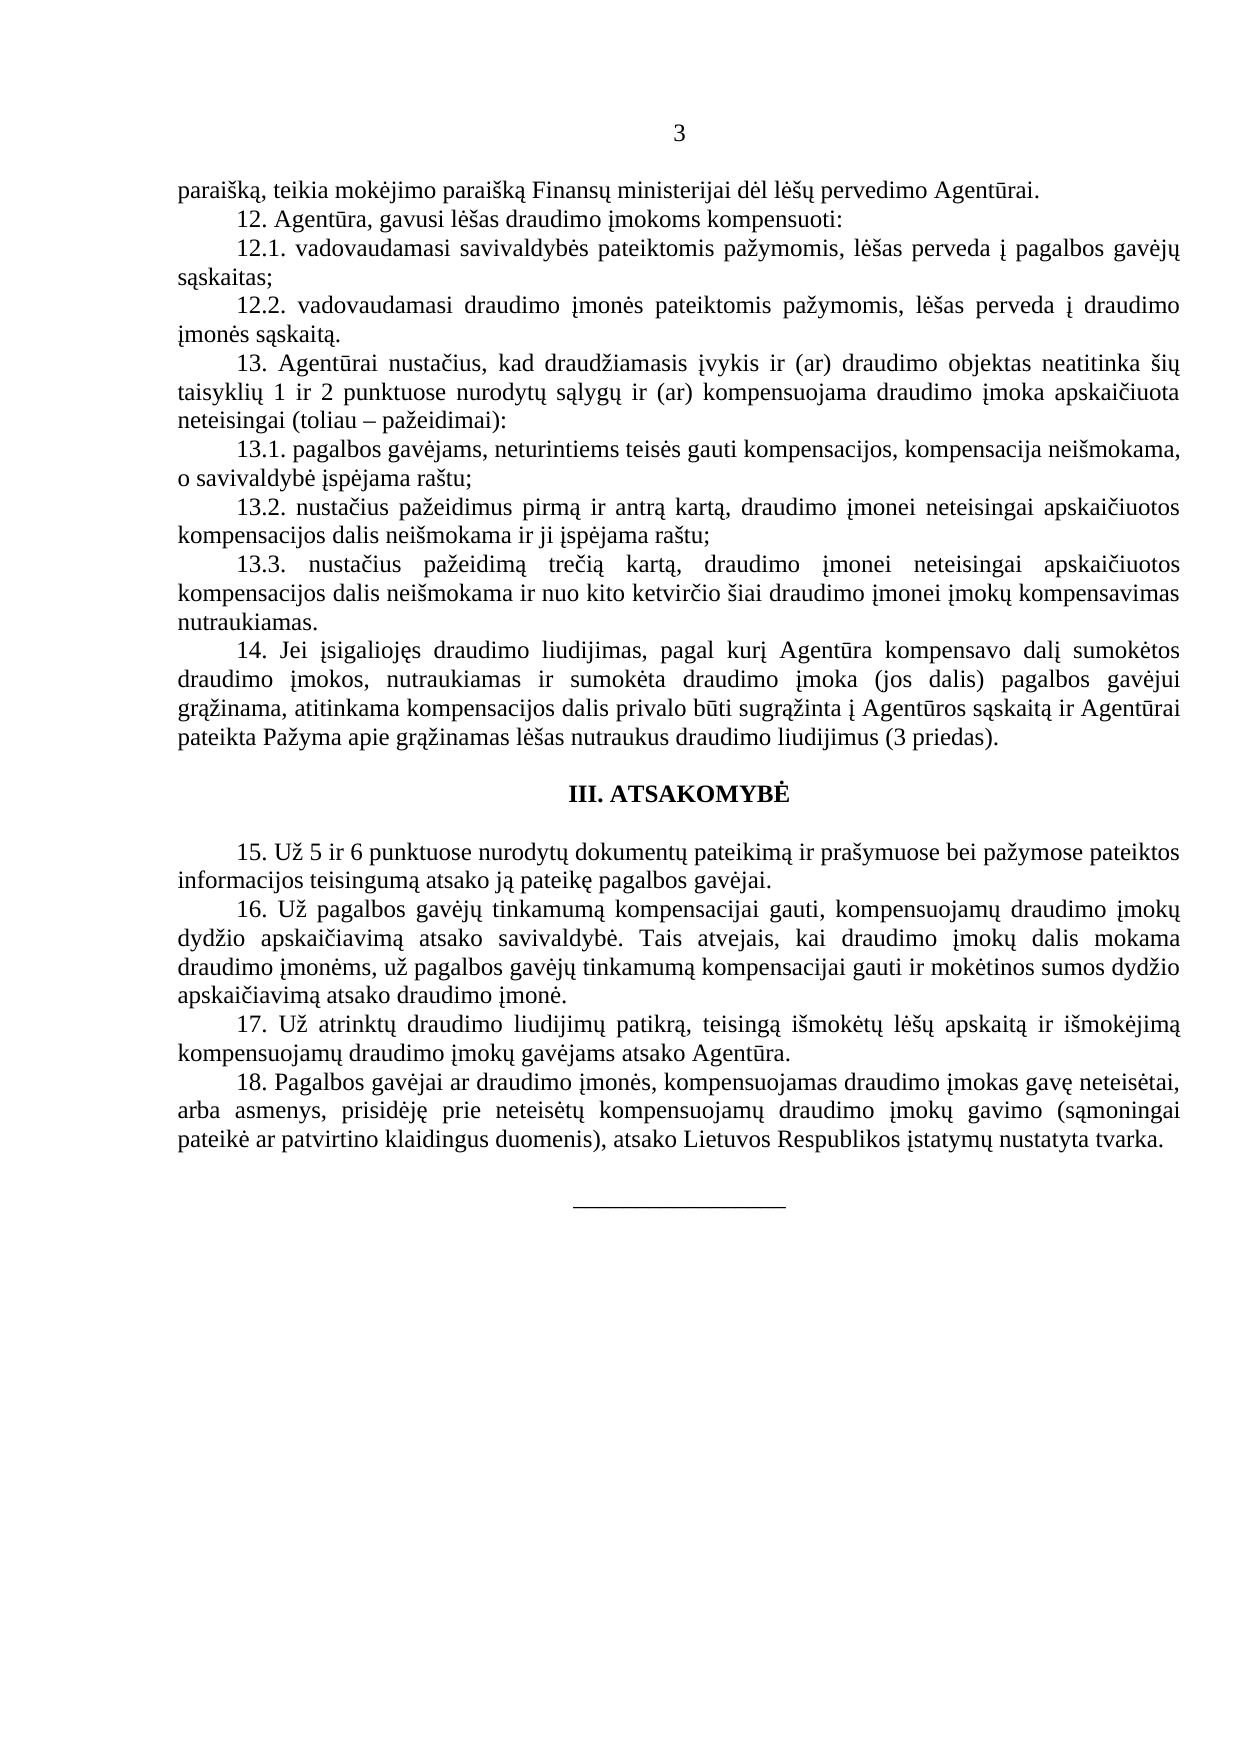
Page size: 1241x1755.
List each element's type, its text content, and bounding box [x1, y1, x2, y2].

text 13.2. nustačius pažeidimus pirmą ir antrą kartą, draudimo įmonei neteisingai apskaičiuotos kompensacijos dalis neišmokama ir ji įspėjama raštu; [177, 492, 1181, 549]
text _________________ [177, 1182, 1181, 1211]
text 17. Už atrinktų draudimo liudijimų patikrą, teisingą išmokėtų lėšų apskaitą ir išmokėjimą kompensuojamų draudimo įmokų gavėjams atsako Agentūra. [177, 1009, 1181, 1067]
text 14. Jei įsigaliojęs draudimo liudijimas, pagal kurį Agentūra kompensavo dalį sumokėtos draudimo įmokos, nutraukiamas ir sumokėta draudimo įmoka (jos dalis) pagalbos gavėjui grąžinama, atitinkama kompensacijos dalis privalo būti sugrąžinta į Agentūros sąskaitą ir Agentūrai pateikta Pažyma apie grąžinamas lėšas nutraukus draudimo liudijimus (3 priedas). [177, 636, 1181, 751]
text 13.1. pagalbos gavėjams, neturintiems teisės gauti kompensacijos, kompensacija neišmokama, o savivaldybė įspėjama raštu; [177, 434, 1181, 492]
text 15. Už 5 ir 6 punktuose nurodytų dokumentų pateikimą ir prašymuose bei pažymose pateiktos informacijos teisingumą atsako ją pateikę pagalbos gavėjai. [177, 837, 1181, 894]
text 13.3. nustačius pažeidimą trečią kartą, draudimo įmonei neteisingai apskaičiuotos kompensacijos dalis neišmokama ir nuo kito ketvirčio šiai draudimo įmonei įmokų kompensavimas nutraukiamas. [177, 549, 1181, 636]
text 16. Už pagalbos gavėjų tinkamumą kompensacijai gauti, kompensuojamų draudimo įmokų dydžio apskaičiavimą atsako savivaldybė. Tais atvejais, kai draudimo įmokų dalis mokama draudimo įmonėms, už pagalbos gavėjų tinkamumą kompensacijai gauti ir mokėtinos sumos dydžio apskaičiavimą atsako draudimo įmonė. [177, 894, 1181, 1009]
text 12.1. vadovaudamasi savivaldybės pateiktomis pažymomis, lėšas perveda į pagalbos gavėjų sąskaitas; [177, 233, 1181, 291]
text 18. Pagalbos gavėjai ar draudimo įmonės, kompensuojamas draudimo įmokas gavę neteisėtai, arba asmenys, prisidėję prie neteisėtų kompensuojamų draudimo įmokų gavimo (sąmoningai pateikė ar patvirtino klaidingus duomenis), atsako Lietuvos Respublikos įstatymų nustatyta tvarka. [177, 1067, 1181, 1153]
text 13. Agentūrai nustačius, kad draudžiamasis įvykis ir (ar) draudimo objektas neatitinka šių taisyklių 1 ir 2 punktuose nurodytų sąlygų ir (ar) kompensuojama draudimo įmoka apskaičiuota neteisingai (toliau – pažeidimai): [177, 348, 1181, 434]
text 12.2. vadovaudamasi draudimo įmonės pateiktomis pažymomis, lėšas perveda į draudimo įmonės sąskaitą. [177, 291, 1181, 348]
text paraišką, teikia mokėjimo paraišką Finansų ministerijai dėl lėšų pervedimo Agentūrai. [177, 176, 1181, 204]
text 12. Agentūra, gavusi lėšas draudimo įmokoms kompensuoti: [177, 204, 1181, 233]
text III. ATSAKOMYBĖ [177, 779, 1181, 808]
